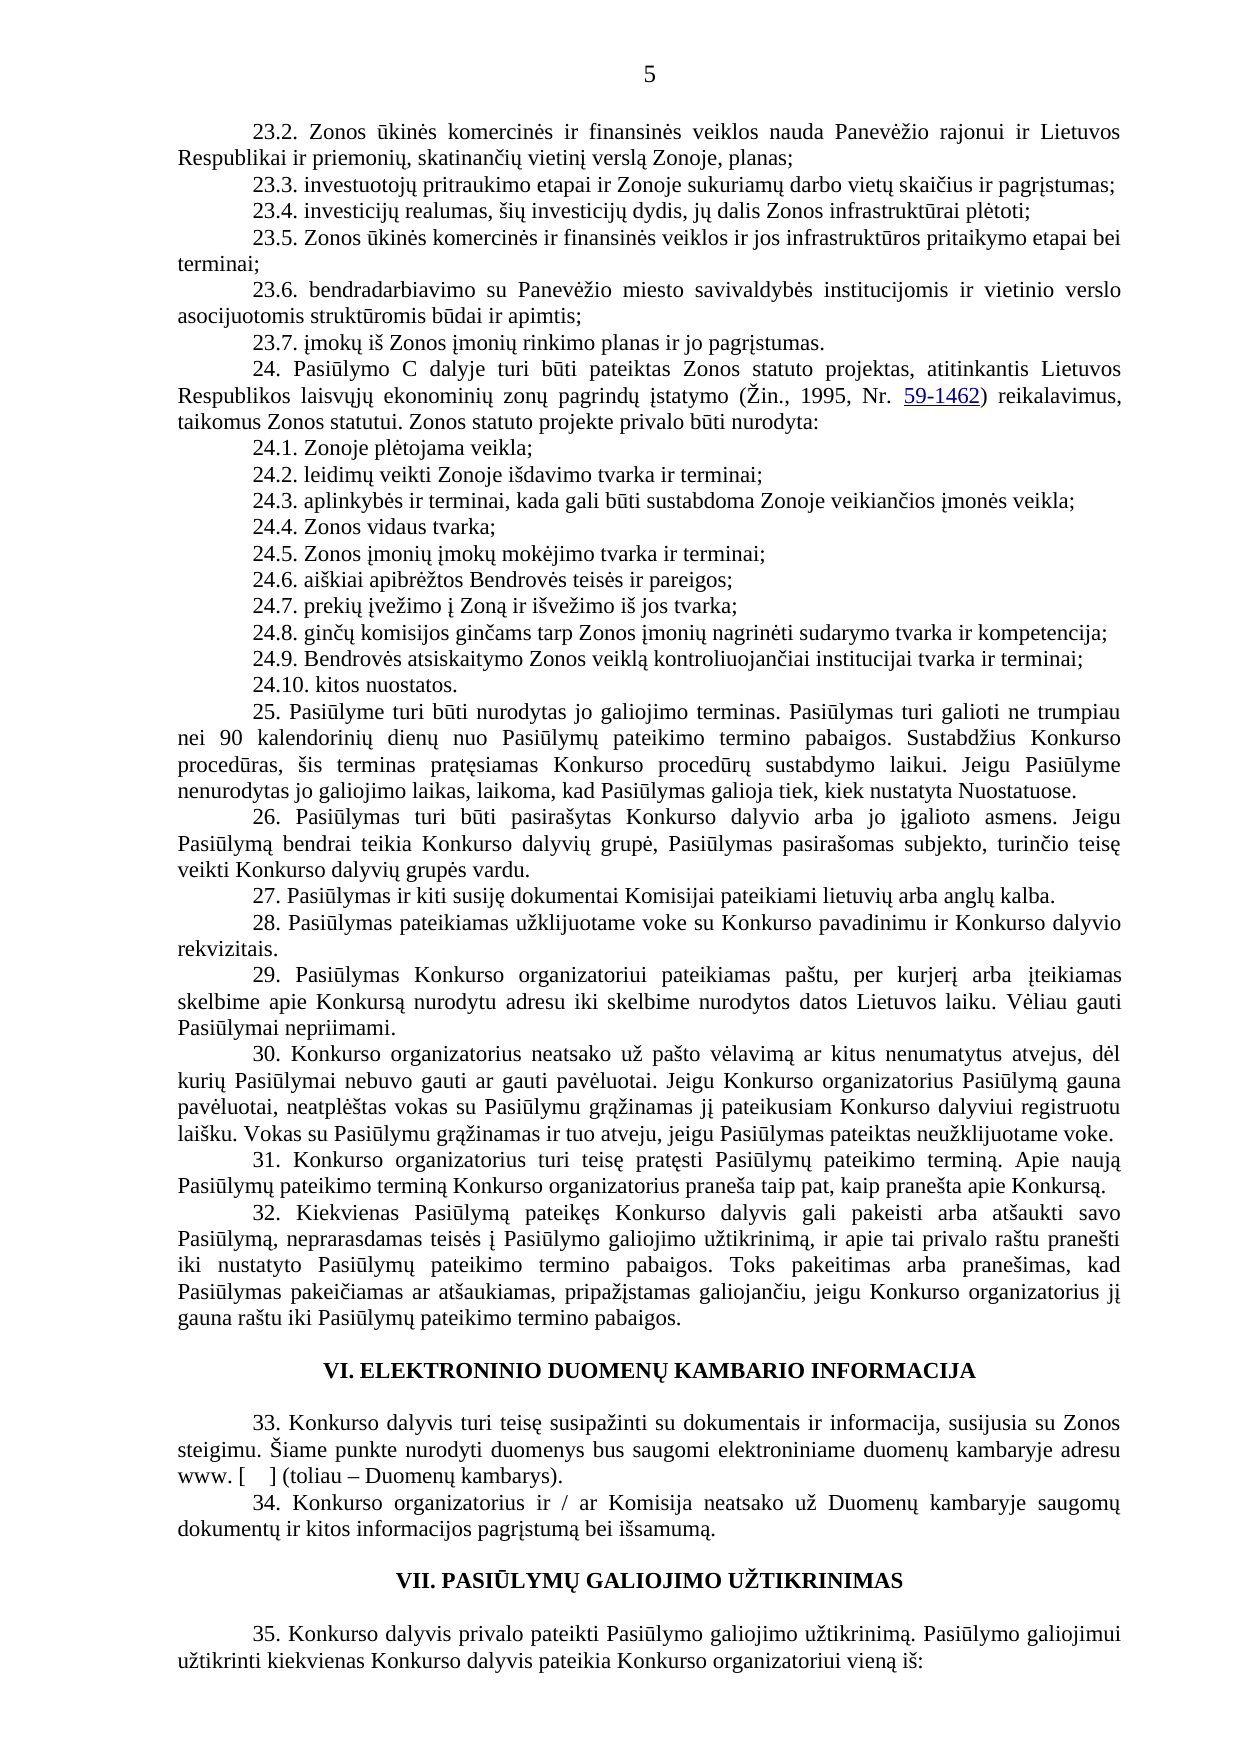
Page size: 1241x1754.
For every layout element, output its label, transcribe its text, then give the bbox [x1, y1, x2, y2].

text 31. Konkurso organizatorius turi teisę pratęsti Pasiūlymų pateikimo terminą. Apie naują Pasiūlymų pateikimo terminą Konkurso organizatorius praneša taip pat, kaip pranešta apie Konkursą. [177, 1146, 1122, 1199]
text 23.5. Zonos ūkinės komercinės ir finansinės veiklos ir jos infrastruktūros pritaikymo etapai bei terminai; [177, 223, 1122, 276]
text 23.4. investicijų realumas, šių investicijų dydis, jų dalis Zonos infrastruktūrai plėtoti; [177, 197, 1122, 223]
text 24.4. Zonos vidaus tvarka; [177, 513, 1122, 540]
text 23.3. investuotojų pritraukimo etapai ir Zonoje sukuriamų darbo vietų skaičius ir pagrįstumas; [177, 171, 1122, 197]
text 24.2. leidimų veikti Zonoje išdavimo tvarka ir terminai; [177, 461, 1122, 487]
text 24.1. Zonoje plėtojama veikla; [177, 434, 1122, 461]
text VI. ELEKTRONINIO DUOMENŲ KAMBARIO INFORMACIJA [177, 1357, 1122, 1383]
text 24. Pasiūlymo C dalyje turi būti pateiktas Zonos statuto projektas, atitinkantis Lietuvos Respublikos laisvųjų ekonominių zonų pagrindų įstatymo (Žin., 1995, Nr. 59-1462) reikalavimus, taikomus Zonos statutui. Zonos statuto projekte privalo būti nurodyta: [177, 355, 1122, 434]
text 23.6. bendradarbiavimo su Panevėžio miesto savivaldybės institucijomis ir vietinio verslo asocijuotomis struktūromis būdai ir apimtis; [177, 276, 1122, 329]
text 24.9. Bendrovės atsiskaitymo Zonos veiklą kontroliuojančiai institucijai tvarka ir terminai; [177, 645, 1122, 672]
text 24.10. kitos nuostatos. [177, 672, 1122, 698]
text 24.8. ginčų komisijos ginčams tarp Zonos įmonių nagrinėti sudarymo tvarka ir kompetencija; [177, 619, 1122, 645]
text 29. Pasiūlymas Konkurso organizatoriui pateikiamas paštu, per kurjerį arba įteikiamas skelbime apie Konkursą nurodytu adresu iki skelbime nurodytos datos Lietuvos laiku. Vėliau gauti Pasiūlymai nepriimami. [177, 961, 1122, 1041]
text 23.7. įmokų iš Zonos įmonių rinkimo planas ir jo pagrįstumas. [177, 329, 1122, 355]
text 28. Pasiūlymas pateikiamas užklijuotame voke su Konkurso pavadinimu ir Konkurso dalyvio rekvizitais. [177, 909, 1122, 961]
text 24.5. Zonos įmonių įmokų mokėjimo tvarka ir terminai; [177, 540, 1122, 566]
text 24.6. aiškiai apibrėžtos Bendrovės teisės ir pareigos; [177, 566, 1122, 592]
text 27. Pasiūlymas ir kiti susiję dokumentai Komisijai pateikiami lietuvių arba anglų kalba. [177, 882, 1122, 909]
text 32. Kiekvienas Pasiūlymą pateikęs Konkurso dalyvis gali pakeisti arba atšaukti savo Pasiūlymą, neprarasdamas teisės į Pasiūlymo galiojimo užtikrinimą, ir apie tai privalo raštu pranešti iki nustatyto Pasiūlymų pateikimo termino pabaigos. Toks pakeitimas arba pranešimas, kad Pasiūlymas pakeičiamas ar atšaukiamas, pripažįstamas galiojančiu, jeigu Konkurso organizatorius jį gauna raštu iki Pasiūlymų pateikimo termino pabaigos. [177, 1199, 1122, 1330]
text 25. Pasiūlyme turi būti nurodytas jo galiojimo terminas. Pasiūlymas turi galioti ne trumpiau nei 90 kalendorinių dienų nuo Pasiūlymų pateikimo termino pabaigos. Sustabdžius Konkurso procedūras, šis terminas pratęsiamas Konkurso procedūrų sustabdymo laikui. Jeigu Pasiūlyme nenurodytas jo galiojimo laikas, laikoma, kad Pasiūlymas galioja tiek, kiek nustatyta Nuostatuose. [177, 698, 1122, 803]
text 24.3. aplinkybės ir terminai, kada gali būti sustabdoma Zonoje veikiančios įmonės veikla; [177, 487, 1122, 513]
text 26. Pasiūlymas turi būti pasirašytas Konkurso dalyvio arba jo įgalioto asmens. Jeigu Pasiūlymą bendrai teikia Konkurso dalyvių grupė, Pasiūlymas pasirašomas subjekto, turinčio teisę veikti Konkurso dalyvių grupės vardu. [177, 803, 1122, 882]
text 30. Konkurso organizatorius neatsako už pašto vėlavimą ar kitus nenumatytus atvejus, dėl kurių Pasiūlymai nebuvo gauti ar gauti pavėluotai. Jeigu Konkurso organizatorius Pasiūlymą gauna pavėluotai, neatplėštas vokas su Pasiūlymu grąžinamas jį pateikusiam Konkurso dalyviui registruotu laišku. Vokas su Pasiūlymu grąžinamas ir tuo atveju, jeigu Pasiūlymas pateiktas neužklijuotame voke. [177, 1041, 1122, 1146]
text 33. Konkurso dalyvis turi teisę susipažinti su dokumentais ir informacija, susijusia su Zonos steigimu. Šiame punkte nurodyti duomenys bus saugomi elektroniniame duomenų kambaryje adresu www. [ ] (toliau – Duomenų kambarys). [177, 1409, 1122, 1488]
text 24.7. prekių įvežimo į Zoną ir išvežimo iš jos tvarka; [177, 592, 1122, 619]
text 34. Konkurso organizatorius ir / ar Komisija neatsako už Duomenų kambaryje saugomų dokumentų ir kitos informacijos pagrįstumą bei išsamumą. [177, 1488, 1122, 1541]
text 23.2. Zonos ūkinės komercinės ir finansinės veiklos nauda Panevėžio rajonui ir Lietuvos Respublikai ir priemonių, skatinančių vietinį verslą Zonoje, planas; [177, 118, 1122, 171]
text VII. PASIŪLYMŲ GALIOJIMO UŽTIKRINIMAS [177, 1568, 1122, 1594]
text 35. Konkurso dalyvis privalo pateikti Pasiūlymo galiojimo užtikrinimą. Pasiūlymo galiojimui užtikrinti kiekvienas Konkurso dalyvis pateikia Konkurso organizatoriui vieną iš: [177, 1620, 1122, 1673]
